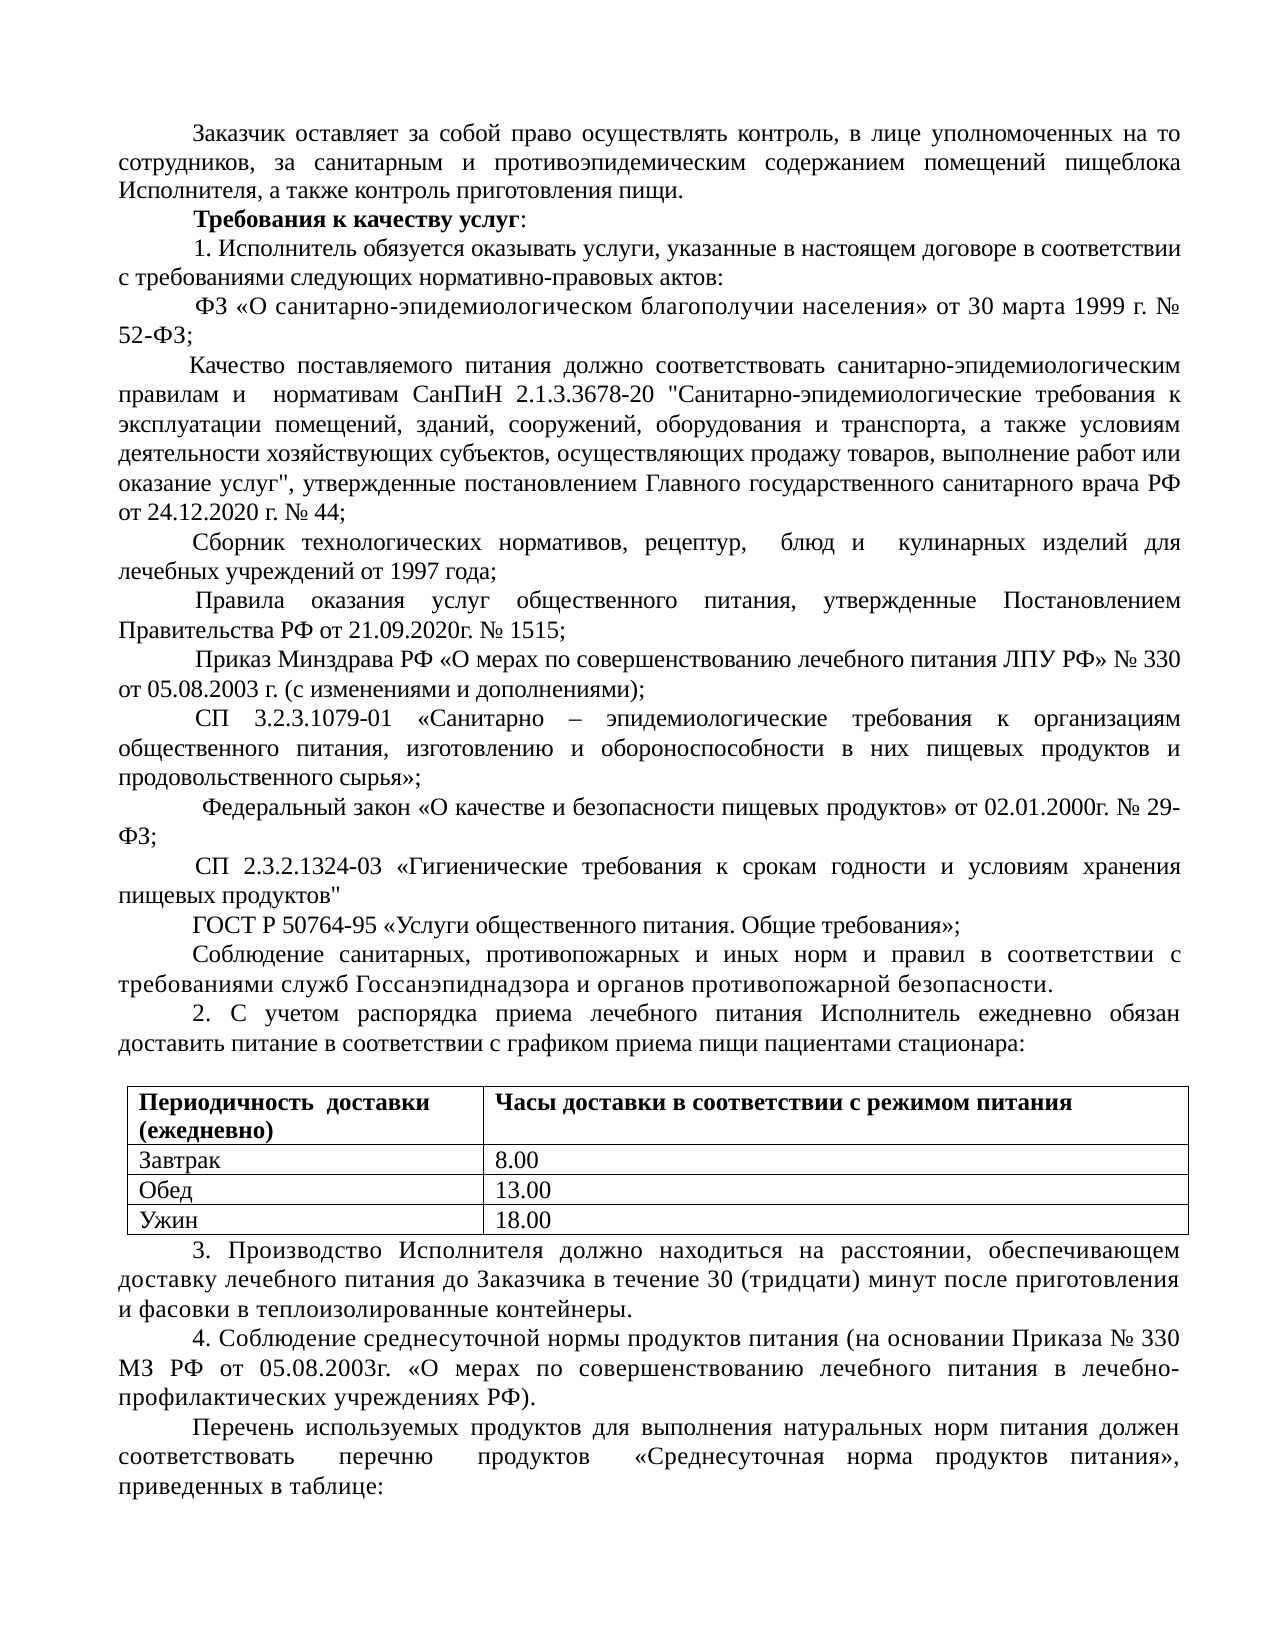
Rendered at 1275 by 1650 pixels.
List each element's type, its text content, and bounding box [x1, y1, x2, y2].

text ГОСТ Р 50764-95 «Услуги общественного питания. Общие требования»; [118, 910, 1181, 939]
table_header Часы доставки в соответствии с режимом питания [484, 1087, 1188, 1144]
text 3. Производство Исполнителя должно находиться на расстоянии, обеспечивающем доставку лечебного питания до Заказчика в течение 30 (тридцати) минут после приготовления и фасовки в теплоизолированные контейнеры. [118, 1235, 1181, 1323]
text СП 2.3.2.1324-03 «Гигиенические требования к срокам годности и условиям хранения пищевых продуктов" [118, 851, 1181, 910]
text 1. Исполнитель обязуется оказывать услуги, указанные в настоящем договоре в соответствии с требованиями следующих нормативно-правовых актов: [118, 233, 1181, 291]
text Сборник технологических нормативов, рецептур, блюд и кулинарных изделий для лечебных учреждений от 1997 года; [118, 526, 1181, 585]
text СП 3.2.3.1079-01 «Санитарно – эпидемиологические требования к организациям общественного питания, изготовлению и обороноспособности в них пищевых продуктов и продовольственного сырья»; [118, 703, 1181, 792]
text ФЗ «О санитарно-эпидемиологическом благополучии населения» от 30 марта 1999 г. № 52-ФЗ; [118, 291, 1181, 349]
text Качество поставляемого питания должно соответствовать санитарно-эпидемиологическим правилам и нормативам СанПиН 2.1.3.3678-20 "Санитарно-эпидемиологические требования к эксплуатации помещений, зданий, сооружений, оборудования и транспорта, а также условиям деятельности хозяйствующих субъектов, осуществляющих продажу товаров, выполнение работ или оказание услуг", утвержденные постановлением Главного государственного санитарного врача РФ от 24.12.2020 г. № 44; [118, 349, 1181, 526]
text Заказчик оставляет за собой право осуществлять контроль, в лице уполномоченных на то сотрудников, за санитарным и противоэпидемическим содержанием помещений пищеблока Исполнителя, а также контроль приготовления пищи. [118, 118, 1181, 204]
table_cell Завтрак [128, 1145, 483, 1174]
table_cell 13.00 [484, 1175, 1188, 1204]
text Федеральный закон «О качестве и безопасности пищевых продуктов» от 02.01.2000г. № 29-ФЗ; [118, 792, 1181, 851]
text Правила оказания услуг общественного питания, утвержденные Постановлением Правительства РФ от 21.09.2020г. № 1515; [118, 585, 1181, 644]
text Перечень используемых продуктов для выполнения натуральных норм питания должен соответствовать перечню продуктов «Среднесуточная норма продуктов питания», приведенных в таблице: [118, 1412, 1181, 1500]
text 2. С учетом распорядка приема лечебного питания Исполнитель ежедневно обязан доставить питание в соответствии с графиком приема пищи пациентами стационара: [118, 998, 1181, 1057]
text Приказ Минздрава РФ «О мерах по совершенствованию лечебного питания ЛПУ РФ» № 330 от 05.08.2003 г. (с изменениями и дополнениями); [118, 644, 1181, 703]
text 4. Соблюдение среднесуточной нормы продуктов питания (на основании Приказа № 330 МЗ РФ от 05.08.2003г. «О мерах по совершенствованию лечебного питания в лечебно-профилактических учреждениях РФ). [118, 1323, 1181, 1412]
table_cell Обед [128, 1175, 483, 1204]
text Требования к качеству услуг: [118, 204, 1181, 233]
text Соблюдение санитарных, противопожарных и иных норм и правил в соответствии с требованиями служб Госсанэпиднадзора и органов противопожарной безопасности. [118, 939, 1181, 998]
table_header Периодичность доставки (ежедневно) [128, 1087, 483, 1144]
table_cell 8.00 [484, 1145, 1188, 1174]
table_cell Ужин [128, 1205, 483, 1234]
table_cell 18.00 [484, 1205, 1188, 1234]
